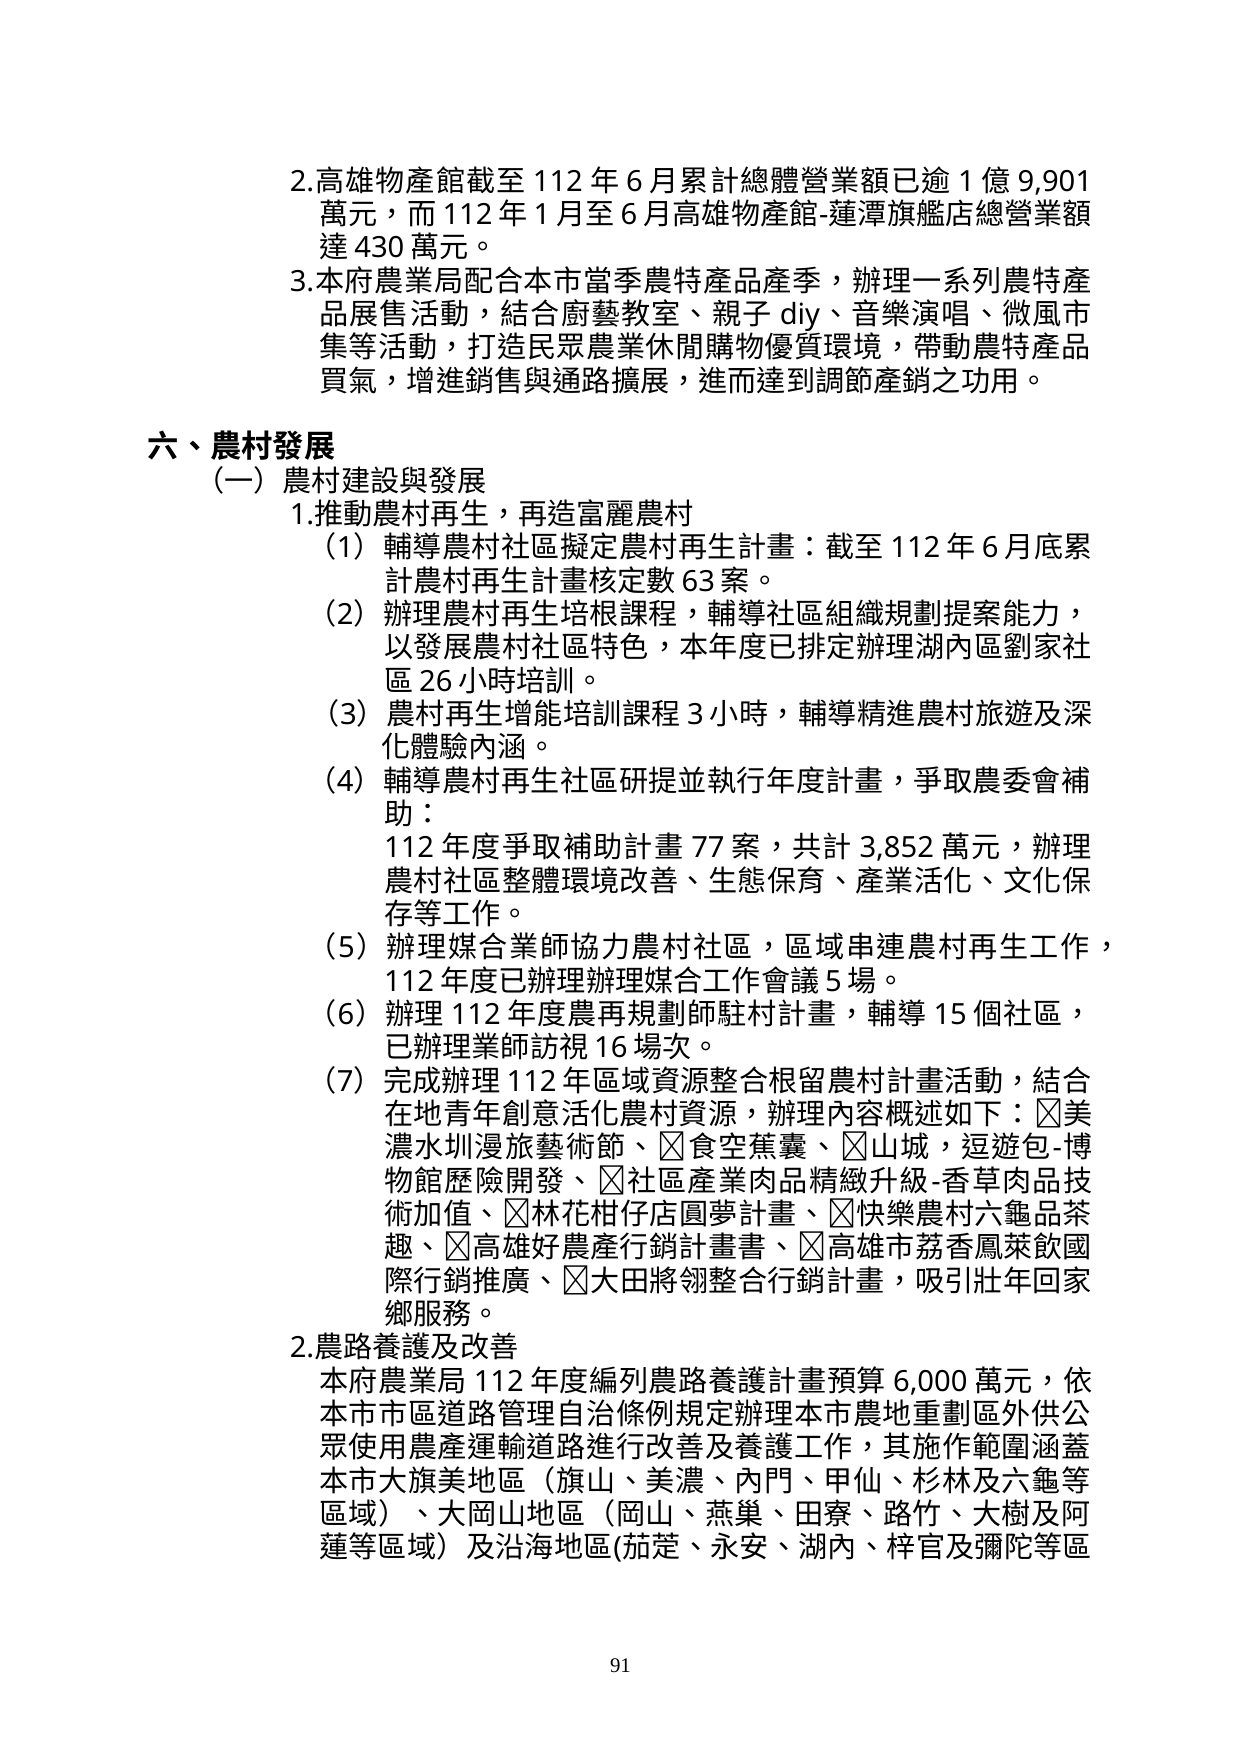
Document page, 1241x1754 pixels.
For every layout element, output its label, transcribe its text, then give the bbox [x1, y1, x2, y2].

text （3）農村再生增能培訓課程3小時，輔導精進農村旅遊及深化體驗內涵。 [310, 698, 1092, 764]
text （5）辦理媒合業師協力農村社區，區域串連農村再生工作，112年度已辦理辦理媒合工作會議5場。 [307, 931, 1092, 998]
text （一）農村建設與發展 [195, 464, 1092, 498]
text 2.高雄物產館截至112年6月累計總體營業額已逾1億9,901萬元，而112年1月至6月高雄物產館-蓮潭旗艦店總營業額達430萬元。 [289, 164, 1092, 264]
text 2.農路養護及改善 [289, 1331, 1092, 1364]
text 1.推動農村再生，再造富麗農村 [289, 498, 1092, 531]
text （4）輔導農村再生社區研提並執行年度計畫，爭取農委會補助： [307, 764, 1092, 831]
text （7）完成辦理112年區域資源整合根留農村計畫活動，結合在地青年創意活化農村資源，辦理內容概述如下：美濃水圳漫旅藝術節、食空蕉囊、山城，逗遊包-博物館歷險開發、社區產業肉品精緻升級-香草肉品技術加值、林花柑仔店圓夢計畫、快樂農村六龜品茶趣、高雄好農產行銷計畫書、高雄市荔香鳳萊飲國際行銷推廣、大田將翎整合行銷計畫，吸引壯年回家鄉服務。 [307, 1064, 1092, 1331]
text （6）辦理112年度農再規劃師駐村計畫，輔導15個社區，已辦理業師訪視16場次。 [307, 998, 1092, 1064]
text 112年度爭取補助計畫77案，共計3,852萬元，辦理農村社區整體環境改善、生態保育、產業活化、文化保存等工作。 [384, 831, 1092, 931]
text （1）輔導農村社區擬定農村再生計畫：截至112年6月底累計農村再生計畫核定數63案。 [307, 531, 1092, 598]
text 本府農業局112年度編列農路養護計畫預算6,000萬元，依本市市區道路管理自治條例規定辦理本市農地重劃區外供公眾使用農產運輸道路進行改善及養護工作，其施作範圍涵蓋本市大旗美地區（旗山、美濃、內門、甲仙、杉林及六龜等區域）、大岡山地區（岡山、燕巢、田寮、路竹、大樹及阿蓮等區域）及沿海地區(茄萣、永安、湖內、梓官及彌陀等區 [319, 1364, 1092, 1564]
text （2）辦理農村再生培根課程，輔導社區組織規劃提案能力，以發展農村社區特色，本年度已排定辦理湖內區劉家社區26小時培訓。 [307, 598, 1092, 698]
text 六、農村發展 [148, 431, 1092, 464]
text 3.本府農業局配合本市當季農特產品產季，辦理一系列農特產品展售活動，結合廚藝教室、親子diy、音樂演唱、微風市集等活動，打造民眾農業休閒購物優質環境，帶動農特產品買氣，增進銷售與通路擴展，進而達到調節產銷之功用。 [289, 264, 1092, 398]
